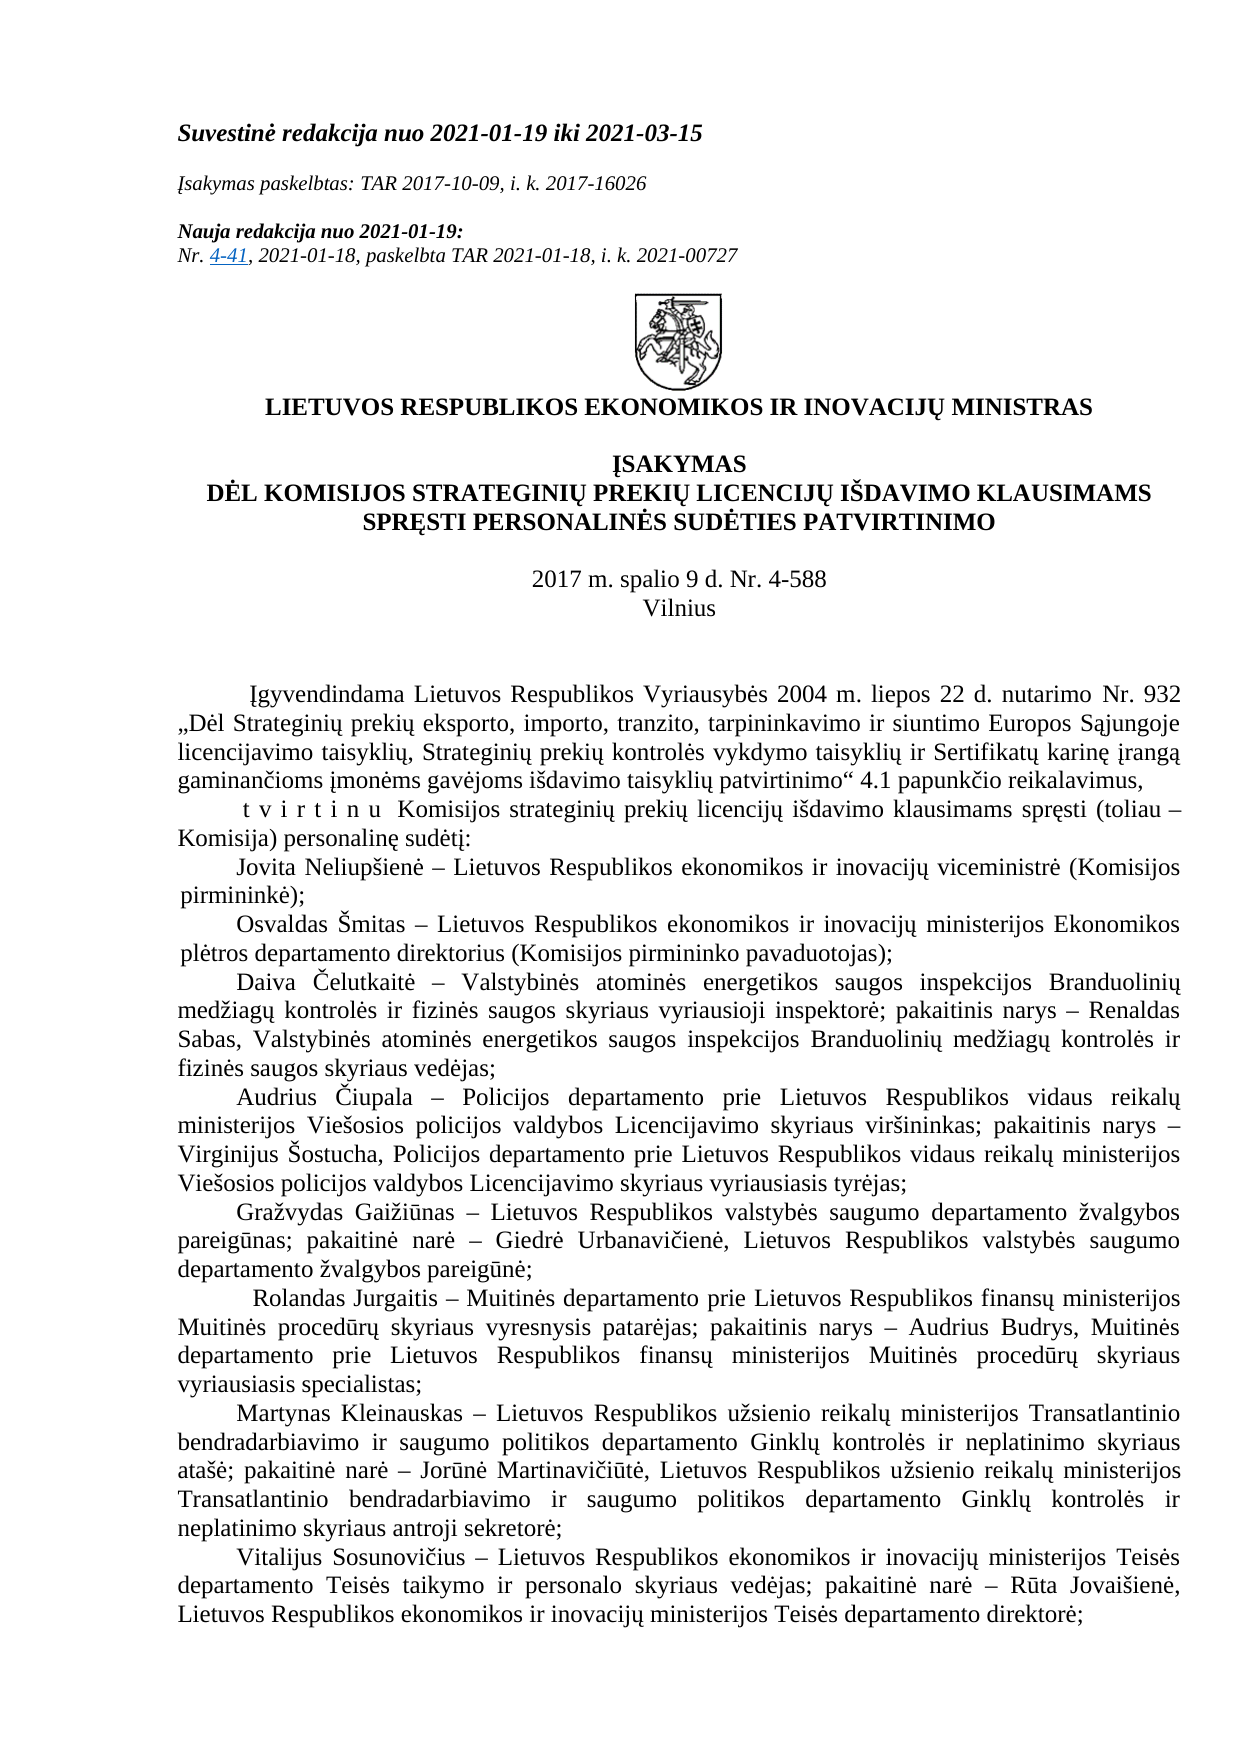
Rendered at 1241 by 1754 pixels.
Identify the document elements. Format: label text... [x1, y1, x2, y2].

text Vilnius [177, 593, 1181, 622]
text Rolandas Jurgaitis – Muitinės departamento prie Lietuvos Respublikos finansų ministerijos Muitinės procedūrų skyriaus vyresnysis patarėjas; pakaitinis narys – Audrius Budrys, Muitinės departamento prie Lietuvos Respublikos finansų ministerijos Muitinės procedūrų skyriaus vyriausiasis specialistas; [177, 1283, 1181, 1398]
text LIETUVOS RESPUBLIKOS EKONOMIKOS IR INOVACIJŲ MINISTRAS [177, 392, 1181, 420]
text Jovita Neliupšienė – Lietuvos Respublikos ekonomikos ir inovacijų viceministrė (Komisijos pirmininkė); [180, 852, 1181, 909]
text Įgyvendindama Lietuvos Respublikos Vyriausybės 2004 m. liepos 22 d. nutarimo Nr. 932 „Dėl Strateginių prekių eksporto, importo, tranzito, tarpininkavimo ir siuntimo Europos Sąjungoje licencijavimo taisyklių, Strateginių prekių kontrolės vykdymo taisyklių ir Sertifikatų karinę įrangą gaminančioms įmonėms gavėjoms išdavimo taisyklių patvirtinimo“ 4.1 papunkčio reikalavimus, [177, 679, 1181, 794]
text DĖL KOMISIJOS STRATEGINIŲ PREKIŲ LICENCIJŲ IŠDAVIMO KLAUSIMAMS SPRĘSTI PERSONALINĖS SUDĖTIES PATVIRTINIMO [177, 478, 1181, 535]
text Gražvydas Gaižiūnas – Lietuvos Respublikos valstybės saugumo departamento žvalgybos pareigūnas; pakaitinė narė – Giedrė Urbanavičienė, Lietuvos Respublikos valstybės saugumo departamento žvalgybos pareigūnė; [177, 1197, 1181, 1283]
text Nauja redakcija nuo 2021-01-19: [177, 219, 1181, 243]
text 2017 m. spalio 9 d. Nr. 4-588 [177, 564, 1181, 593]
text Martynas Kleinauskas – Lietuvos Respublikos užsienio reikalų ministerijos Transatlantinio bendradarbiavimo ir saugumo politikos departamento Ginklų kontrolės ir neplatinimo skyriaus atašė; pakaitinė narė – Jorūnė Martinavičiūtė, Lietuvos Respublikos užsienio reikalų ministerijos Transatlantinio bendradarbiavimo ir saugumo politikos departamento Ginklų kontrolės ir neplatinimo skyriaus antroji sekretorė; [177, 1398, 1181, 1542]
text Nr. 4-41, 2021-01-18, paskelbta TAR 2021-01-18, i. k. 2021-00727 [177, 243, 1181, 267]
text Vitalijus Sosunovičius – Lietuvos Respublikos ekonomikos ir inovacijų ministerijos Teisės departamento Teisės taikymo ir personalo skyriaus vedėjas; pakaitinė narė – Rūta Jovaišienė, Lietuvos Respublikos ekonomikos ir inovacijų ministerijos Teisės departamento direktorė; [177, 1542, 1181, 1628]
text Suvestinė redakcija nuo 2021-01-19 iki 2021-03-15 [177, 118, 1181, 147]
text Osvaldas Šmitas – Lietuvos Respublikos ekonomikos ir inovacijų ministerijos Ekonomikos plėtros departamento direktorius (Komisijos pirmininko pavaduotojas); [180, 909, 1181, 967]
text t v i r t i n u Komisijos strateginių prekių licencijų išdavimo klausimams spręsti (toliau – Komisija) personalinę sudėtį: [177, 794, 1181, 852]
text Audrius Čiupala – Policijos departamento prie Lietuvos Respublikos vidaus reikalų ministerijos Viešosios policijos valdybos Licencijavimo skyriaus viršininkas; pakaitinis narys – Virginijus Šostucha, Policijos departamento prie Lietuvos Respublikos vidaus reikalų ministerijos Viešosios policijos valdybos Licencijavimo skyriaus vyriausiasis tyrėjas; [177, 1082, 1181, 1197]
text Daiva Čelutkaitė – Valstybinės atominės energetikos saugos inspekcijos Branduolinių medžiagų kontrolės ir fizinės saugos skyriaus vyriausioji inspektorė; pakaitinis narys – Renaldas Sabas, Valstybinės atominės energetikos saugos inspekcijos Branduolinių medžiagų kontrolės ir fizinės saugos skyriaus vedėjas; [177, 967, 1181, 1082]
text ĮSAKYMAS [177, 449, 1181, 478]
text Įsakymas paskelbtas: TAR 2017-10-09, i. k. 2017-16026 [177, 171, 1181, 195]
